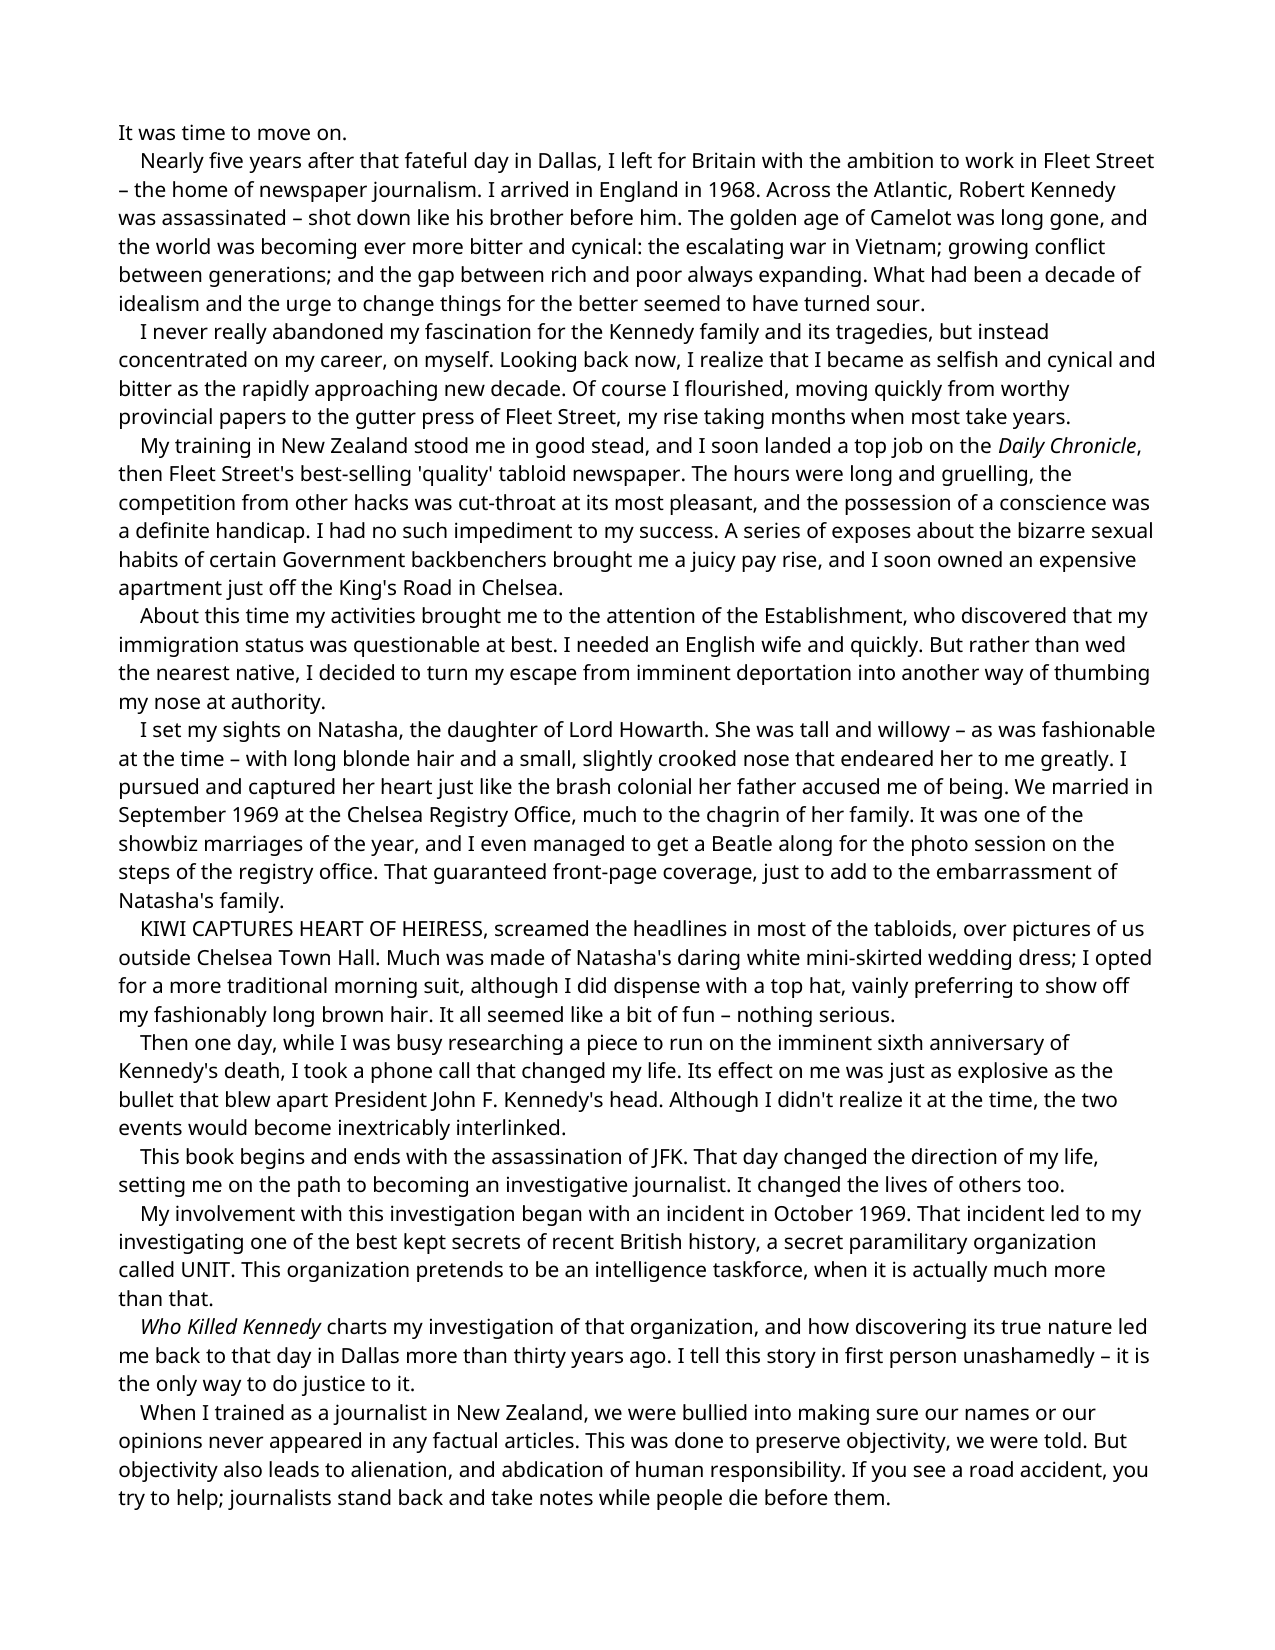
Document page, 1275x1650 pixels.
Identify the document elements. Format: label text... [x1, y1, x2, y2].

text About this time my activities brought me to the attention of the Establishment, who discovered that my immigration status was questionable at best. I needed an English wife and quickly. But rather than wed the nearest native, I decided to turn my escape from imminent deportation into another way of thumbing my nose at authority. [118, 602, 1157, 715]
text KIWI CAPTURES HEART OF HEIRESS, screamed the headlines in most of the tabloids, over pictures of us outside Chelsea Town Hall. Much was made of Natasha's daring white mini-skirted wedding dress; I opted for a more traditional morning suit, although I did dispense with a top hat, vainly preferring to show off my fashionably long brown hair. It all seemed like a bit of fun – nothing serious. [118, 914, 1157, 1028]
text Then one day, while I was busy researching a piece to run on the imminent sixth anniversary of Kennedy's death, I took a phone call that changed my life. Its effect on me was just as explosive as the bullet that blew apart President John F. Kennedy's head. Although I didn't realize it at the time, the two events would become inextricably interlinked. [118, 1028, 1157, 1142]
text My involvement with this investigation began with an incident in October 1969. That incident led to my investigating one of the best kept secrets of recent British history, a secret paramilitary organization called UNIT. This organization pretends to be an intelligence taskforce, when it is actually much more than that. [118, 1199, 1157, 1312]
text I set my sights on Natasha, the daughter of Lord Howarth. She was tall and willowy – as was fashionable at the time – with long blonde hair and a small, slightly crooked nose that endeared her to me greatly. I pursued and captured her heart just like the brash colonial her father accused me of being. We married in September 1969 at the Chelsea Registry Office, much to the chagrin of her family. It was one of the showbiz marriages of the year, and I even managed to get a Beatle along for the photo session on the steps of the registry office. That guaranteed front-page coverage, just to add to the embarrassment of Natasha's family. [118, 715, 1157, 914]
text Nearly five years after that fateful day in Dallas, I left for Britain with the ambition to work in Fleet Street – the home of newspaper journalism. I arrived in England in 1968. Across the Atlantic, Robert Kennedy was assassinated – shot down like his brother before him. The golden age of Camelot was long gone, and the world was becoming ever more bitter and cynical: the escalating war in Vietnam; growing conflict between generations; and the gap between rich and poor always expanding. What had been a decade of idealism and the urge to change things for the better seemed to have turned sour. [118, 147, 1157, 317]
text This book begins and ends with the assassination of JFK. That day changed the direction of my life, setting me on the path to becoming an investigative journalist. It changed the lives of others too. [118, 1142, 1157, 1199]
text I never really abandoned my fascination for the Kennedy family and its tragedies, but instead concentrated on my career, on myself. Looking back now, I realize that I became as selfish and cynical and bitter as the rapidly approaching new decade. Of course I flourished, moving quickly from worthy provincial papers to the gutter press of Fleet Street, my rise taking months when most take years. [118, 317, 1157, 431]
text My training in New Zealand stood me in good stead, and I soon landed a top job on the Daily Chronicle, then Fleet Street's best-selling 'quality' tabloid newspaper. The hours were long and gruelling, the competition from other hacks was cut-throat at its most pleasant, and the possession of a conscience was a definite handicap. I had no such impediment to my success. A series of exposes about the bizarre sexual habits of certain Government backbenchers brought me a juicy pay rise, and I soon owned an expensive apartment just off the King's Road in Chelsea. [118, 431, 1157, 602]
text Who Killed Kennedy charts my investigation of that organization, and how discovering its true nature led me back to that day in Dallas more than thirty years ago. I tell this story in first person unashamedly – it is the only way to do justice to it. [118, 1312, 1157, 1398]
text When I trained as a journalist in New Zealand, we were bullied into making sure our names or our opinions never appeared in any factual articles. This was done to preserve objectivity, we were told. But objectivity also leads to alienation, and abdication of human responsibility. If you see a road accident, you try to help; journalists stand back and take notes while people die before them. [118, 1398, 1157, 1512]
text It was time to move on. [118, 118, 1157, 147]
